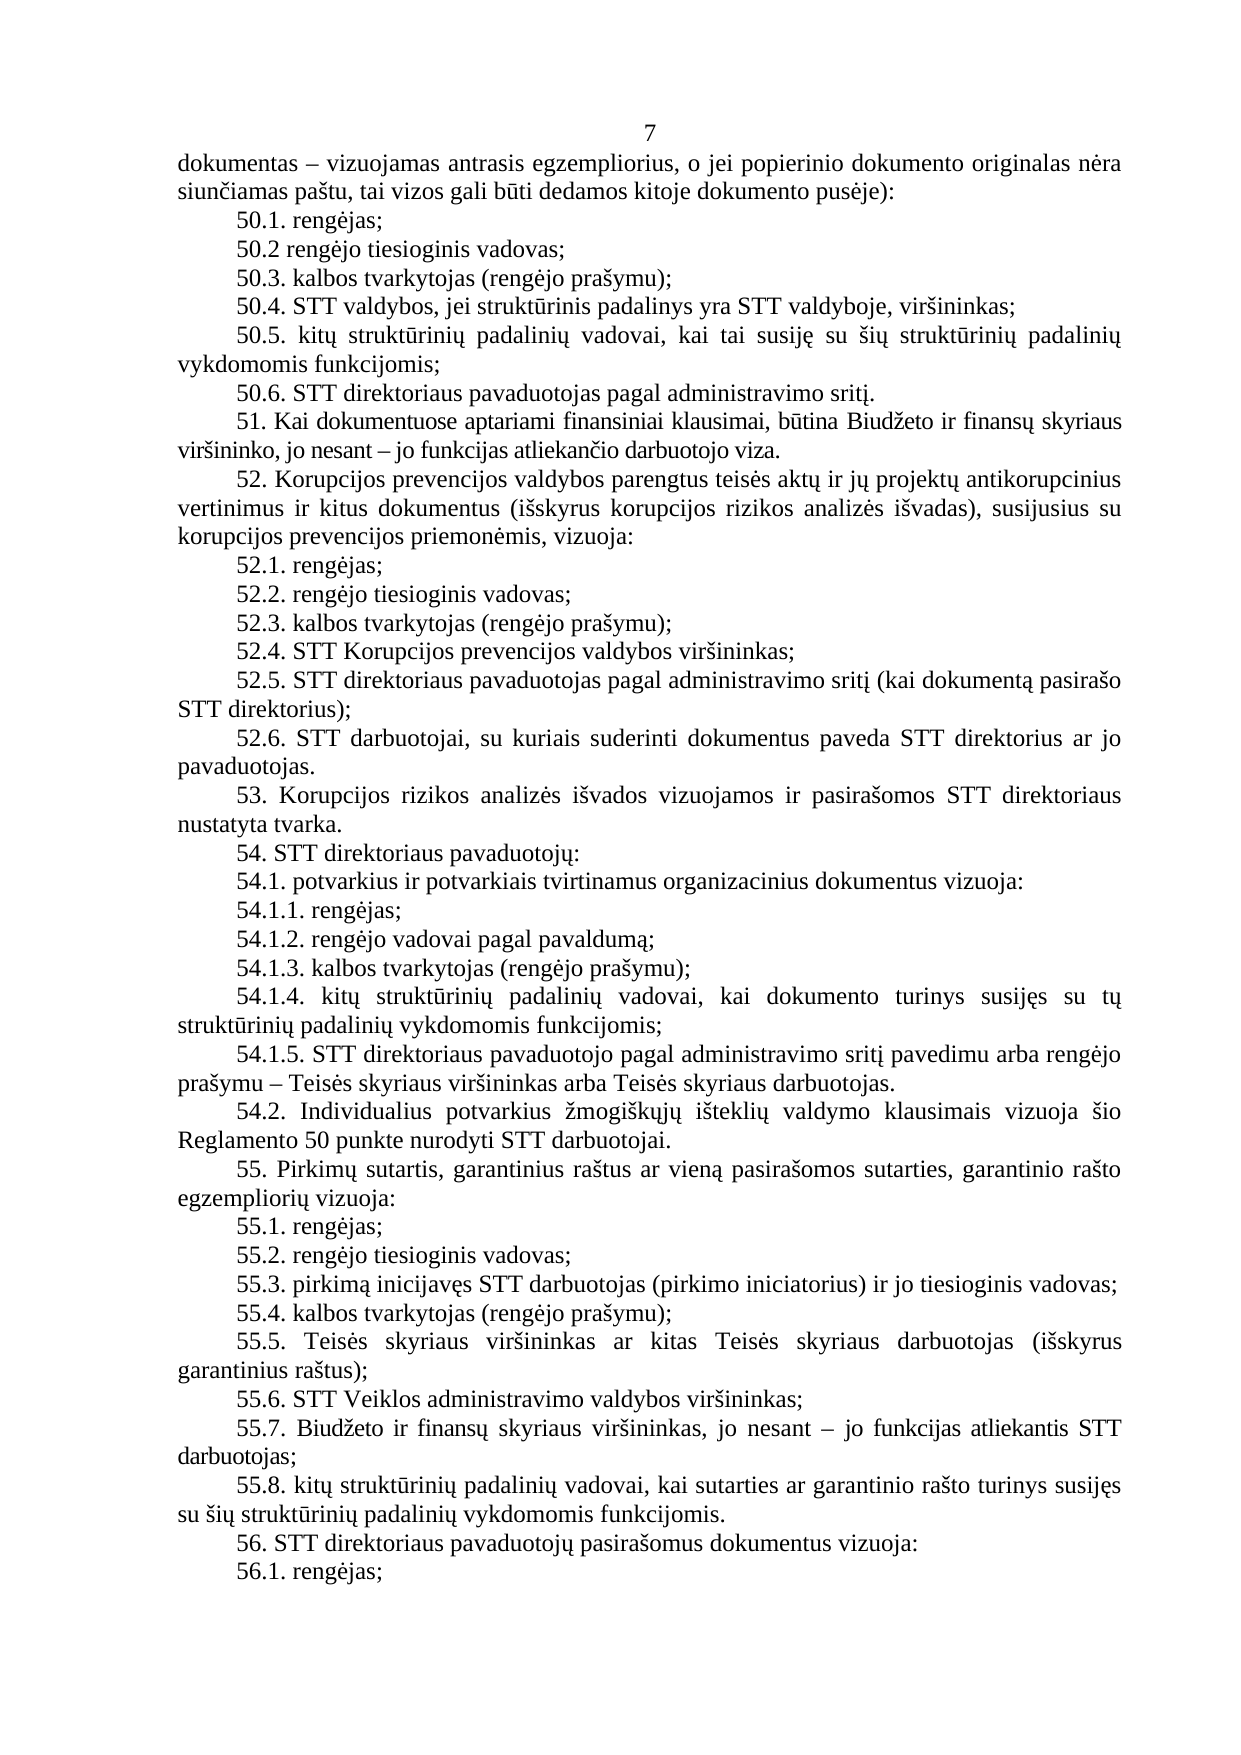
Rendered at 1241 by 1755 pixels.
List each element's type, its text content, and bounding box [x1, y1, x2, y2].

text 56. STT direktoriaus pavaduotojų pasirašomus dokumentus vizuoja: [177, 1528, 1122, 1556]
text 52.3. kalbos tvarkytojas (rengėjo prašymu); [177, 608, 1122, 636]
text 54.1.4. kitų struktūrinių padalinių vadovai, kai dokumento turinys susijęs su tų struktūrinių padalinių vykdomomis funkcijomis; [177, 981, 1122, 1039]
text 55.8. kitų struktūrinių padalinių vadovai, kai sutarties ar garantinio rašto turinys susijęs su šių struktūrinių padalinių vykdomomis funkcijomis. [177, 1470, 1122, 1528]
text 54.1. potvarkius ir potvarkiais tvirtinamus organizacinius dokumentus vizuoja: [177, 866, 1122, 895]
text 55.4. kalbos tvarkytojas (rengėjo prašymu); [177, 1298, 1122, 1326]
text dokumentas – vizuojamas antrasis egzempliorius, o jei popierinio dokumento originalas nėra siunčiamas paštu, tai vizos gali būti dedamos kitoje dokumento pusėje): [177, 148, 1122, 205]
text 55. Pirkimų sutartis, garantinius raštus ar vieną pasirašomos sutarties, garantinio rašto egzempliorių vizuoja: [177, 1154, 1122, 1211]
text 50.6. STT direktoriaus pavaduotojas pagal administravimo sritį. [177, 378, 1122, 406]
text 55.5. Teisės skyriaus viršininkas ar kitas Teisės skyriaus darbuotojas (išskyrus garantinius raštus); [177, 1326, 1122, 1384]
text 54.2. Individualius potvarkius žmogiškųjų išteklių valdymo klausimais vizuoja šio Reglamento 50 punkte nurodyti STT darbuotojai. [177, 1096, 1122, 1154]
text 52.1. rengėjas; [177, 550, 1122, 579]
text 54.1.1. rengėjas; [177, 895, 1122, 924]
text 52.4. STT Korupcijos prevencijos valdybos viršininkas; [177, 636, 1122, 665]
text 52.6. STT darbuotojai, su kuriais suderinti dokumentus paveda STT direktorius ar jo pavaduotojas. [177, 723, 1122, 780]
text 52. Korupcijos prevencijos valdybos parengtus teisės aktų ir jų projektų antikorupcinius vertinimus ir kitus dokumentus (išskyrus korupcijos rizikos analizės išvadas), susijusius su korupcijos prevencijos priemonėmis, vizuoja: [177, 464, 1122, 550]
text 50.1. rengėjas; [177, 205, 1122, 234]
text 54. STT direktoriaus pavaduotojų: [177, 838, 1122, 866]
text 54.1.3. kalbos tvarkytojas (rengėjo prašymu); [177, 953, 1122, 981]
text 50.5. kitų struktūrinių padalinių vadovai, kai tai susiję su šių struktūrinių padalinių vykdomomis funkcijomis; [177, 320, 1122, 378]
text 55.1. rengėjas; [177, 1211, 1122, 1240]
text 55.3. pirkimą inicijavęs STT darbuotojas (pirkimo iniciatorius) ir jo tiesioginis vadovas; [177, 1269, 1122, 1298]
text 55.7. Biudžeto ir finansų skyriaus viršininkas, jo nesant – jo funkcijas atliekantis STT darbuotojas; [177, 1413, 1122, 1470]
text 55.2. rengėjo tiesioginis vadovas; [177, 1240, 1122, 1269]
text 50.3. kalbos tvarkytojas (rengėjo prašymu); [177, 263, 1122, 291]
text 52.2. rengėjo tiesioginis vadovas; [177, 579, 1122, 608]
text 56.1. rengėjas; [177, 1556, 1122, 1585]
text 52.5. STT direktoriaus pavaduotojas pagal administravimo sritį (kai dokumentą pasirašo STT direktorius); [177, 665, 1122, 723]
text 51. Kai dokumentuose aptariami finansiniai klausimai, būtina Biudžeto ir finansų skyriaus viršininko, jo nesant – jo funkcijas atliekančio darbuotojo viza. [177, 406, 1122, 464]
text 54.1.5. STT direktoriaus pavaduotojo pagal administravimo sritį pavedimu arba rengėjo prašymu – Teisės skyriaus viršininkas arba Teisės skyriaus darbuotojas. [177, 1039, 1122, 1096]
text 50.4. STT valdybos, jei struktūrinis padalinys yra STT valdyboje, viršininkas; [177, 291, 1122, 320]
text 50.2 rengėjo tiesioginis vadovas; [177, 234, 1122, 263]
text 54.1.2. rengėjo vadovai pagal pavaldumą; [177, 924, 1122, 953]
text 55.6. STT Veiklos administravimo valdybos viršininkas; [177, 1384, 1122, 1413]
text 53. Korupcijos rizikos analizės išvados vizuojamos ir pasirašomos STT direktoriaus nustatyta tvarka. [177, 780, 1122, 838]
